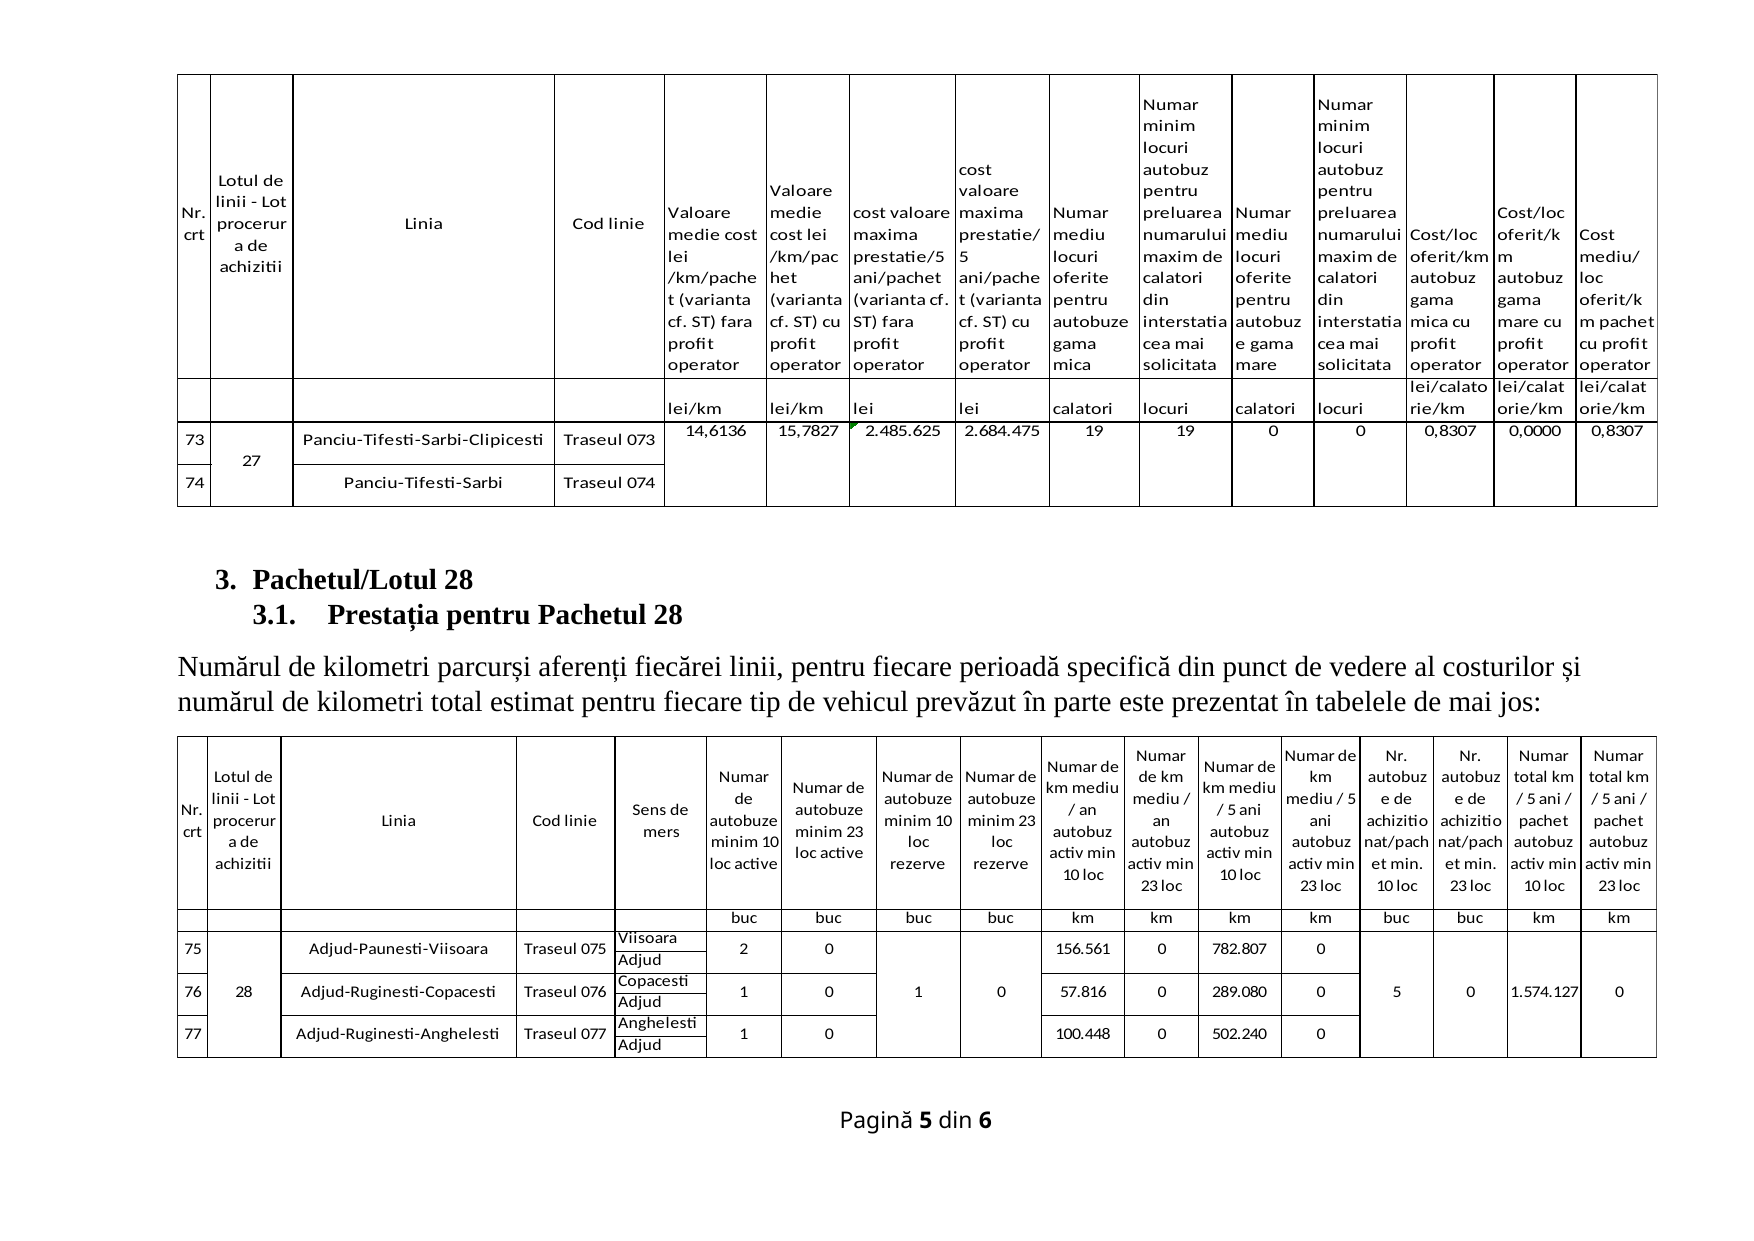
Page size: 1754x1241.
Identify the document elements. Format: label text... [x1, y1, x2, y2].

list Pachetul/Lotul 28 [215, 562, 1654, 596]
list Prestația pentru Pachetul 28 [252, 597, 1654, 631]
text Numărul de kilometri parcurși aferenți fiecărei linii, pentru fiecare perioadă specifică din punct de vedere al costurilor și numărul de kilometri total estimat pentru fiecare tip de vehicul prevăzut în parte este prezentat în tabelele de mai jos: [177, 649, 1654, 718]
